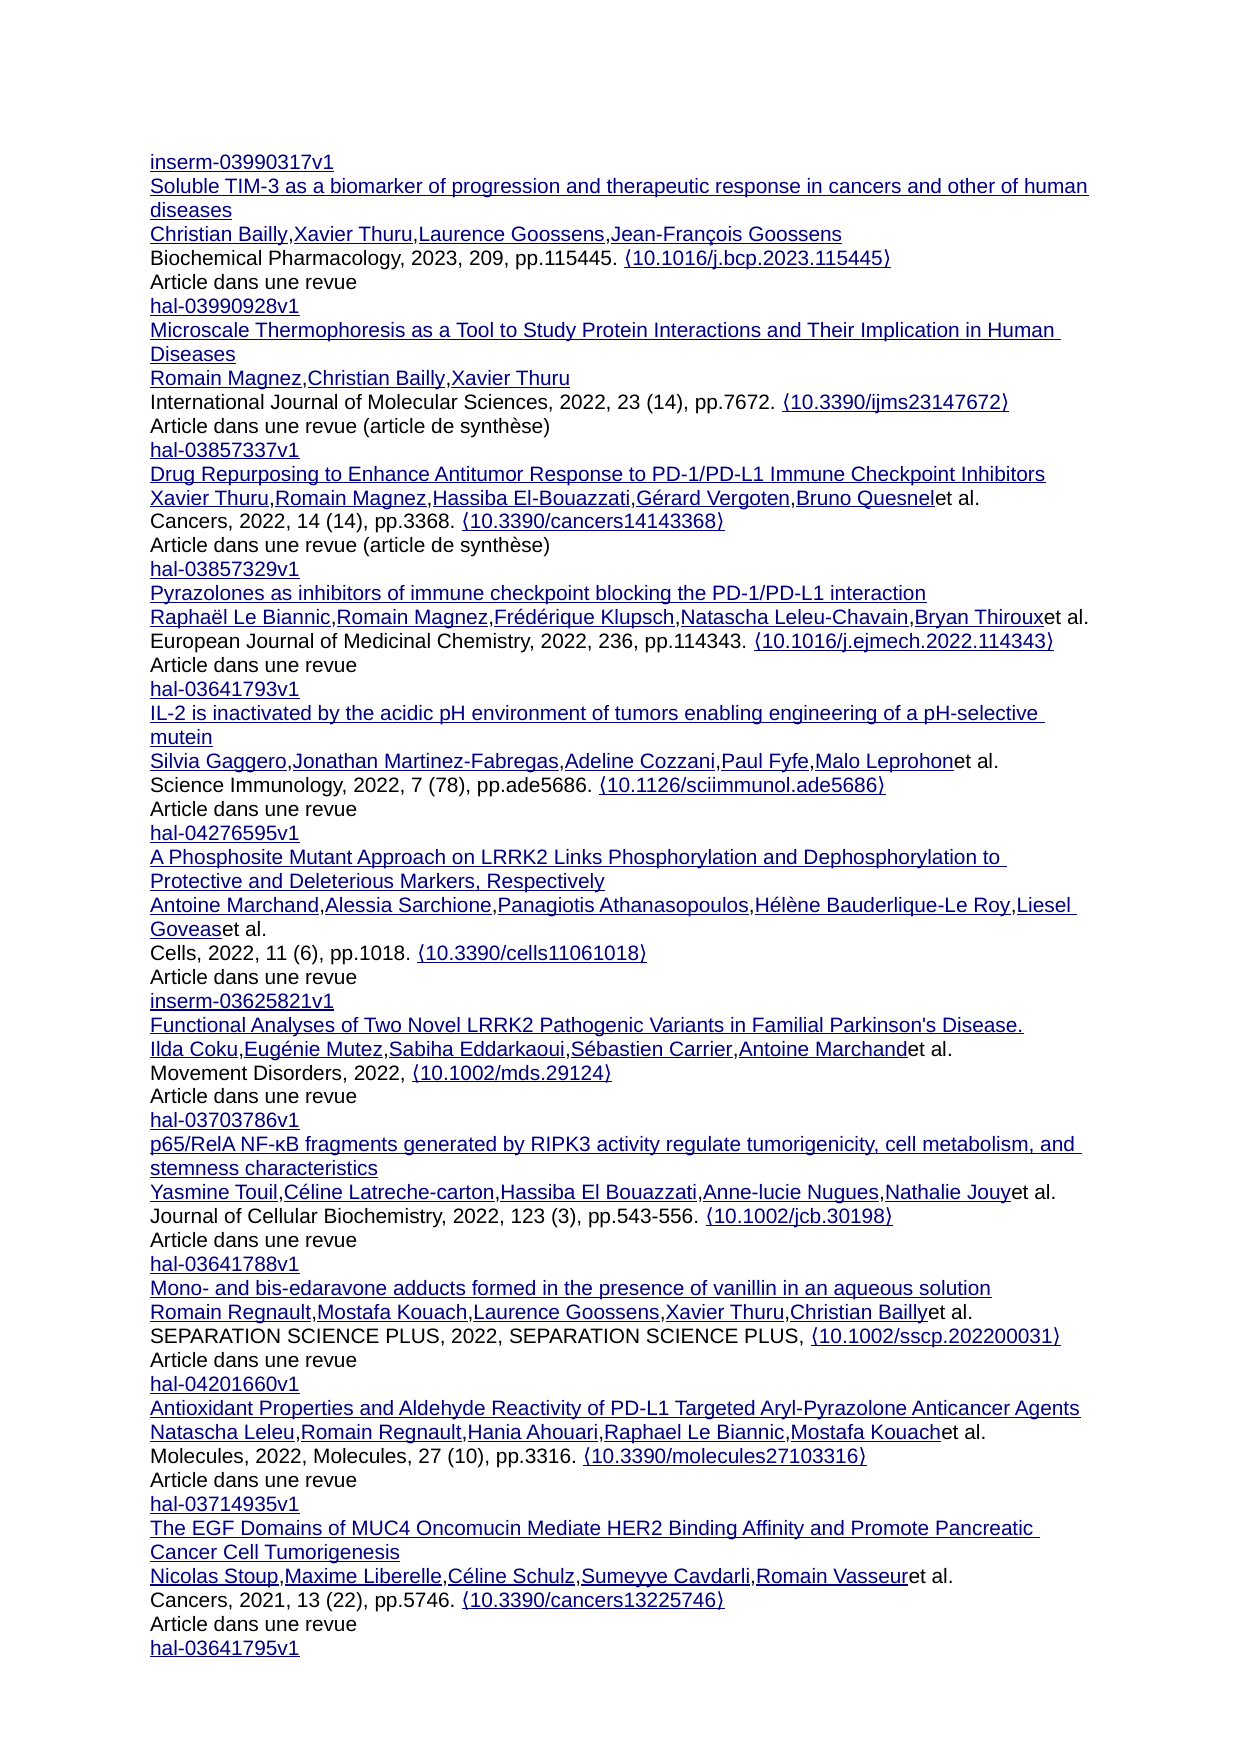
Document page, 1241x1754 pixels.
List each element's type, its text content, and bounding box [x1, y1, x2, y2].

table_cell Functional Analyses of Two Novel LRRK2 Pathogenic Variants in Familial Parkinson's Disease. Ilda Coku,Eugénie Mutez,Sabiha Eddarkaoui,Sébastien Carrier,Antoine Marchandet al. Movement Disorders, 2022, ⟨10.1002/mds.29124⟩ Article dans une revue hal-03703786v1 [150, 1013, 1090, 1132]
table_cell Pyrazolones as inhibitors of immune checkpoint blocking the PD-1/PD-L1 interaction Raphaël Le Biannic,Romain Magnez,Frédérique Klupsch,Natascha Leleu-Chavain,Bryan Thirouxet al. European Journal of Medicinal Chemistry, 2022, 236, pp.114343. ⟨10.1016/j.ejmech.2022.114343⟩ Article dans une revue hal-03641793v1 [150, 581, 1090, 701]
table_cell Microscale Thermophoresis as a Tool to Study Protein Interactions and Their Implication in Human Diseases Romain Magnez,Christian Bailly,Xavier Thuru International Journal of Molecular Sciences, 2022, 23 (14), pp.7672. ⟨10.3390/ijms23147672⟩ Article dans une revue (article de synthèse) hal-03857337v1 [150, 318, 1090, 461]
table_cell IL-2 is inactivated by the acidic pH environment of tumors enabling engineering of a pH-selective mutein Silvia Gaggero,Jonathan Martinez-Fabregas,Adeline Cozzani,Paul Fyfe,Malo Leprohonet al. Science Immunology, 2022, 7 (78), pp.ade5686. ⟨10.1126/sciimmunol.ade5686⟩ Article dans une revue hal-04276595v1 [150, 701, 1090, 845]
table_cell Soluble TIM-3 as a biomarker of progression and therapeutic response in cancers and other of human diseases Christian Bailly,Xavier Thuru,Laurence Goossens,Jean-François Goossens Biochemical Pharmacology, 2023, 209, pp.115445. ⟨10.1016/j.bcp.2023.115445⟩ Article dans une revue hal-03990928v1 [150, 174, 1090, 318]
table_cell Antioxidant Properties and Aldehyde Reactivity of PD-L1 Targeted Aryl-Pyrazolone Anticancer Agents Natascha Leleu,Romain Regnault,Hania Ahouari,Raphael Le Biannic,Mostafa Kouachet al. Molecules, 2022, Molecules, 27 (10), pp.3316. ⟨10.3390/molecules27103316⟩ Article dans une revue hal-03714935v1 [150, 1396, 1090, 1516]
table_cell Drug Repurposing to Enhance Antitumor Response to PD-1/PD-L1 Immune Checkpoint Inhibitors Xavier Thuru,Romain Magnez,Hassiba El-Bouazzati,Gérard Vergoten,Bruno Quesnelet al. Cancers, 2022, 14 (14), pp.3368. ⟨10.3390/cancers14143368⟩ Article dans une revue (article de synthèse) hal-03857329v1 [150, 461, 1090, 581]
table_cell inserm-03990317v1 [150, 150, 1090, 174]
table_cell A Phosphosite Mutant Approach on LRRK2 Links Phosphorylation and Dephosphorylation to Protective and Deleterious Markers, Respectively Antoine Marchand,Alessia Sarchione,Panagiotis Athanasopoulos,Hélène Bauderlique-Le Roy,Liesel Goveaset al. Cells, 2022, 11 (6), pp.1018. ⟨10.3390/cells11061018⟩ Article dans une revue inserm-03625821v1 [150, 845, 1090, 1012]
table_cell Mono- and bis-edaravone adducts formed in the presence of vanillin in an aqueous solution Romain Regnault,Mostafa Kouach,Laurence Goossens,Xavier Thuru,Christian Baillyet al. SEPARATION SCIENCE PLUS, 2022, SEPARATION SCIENCE PLUS, ⟨10.1002/sscp.202200031⟩ Article dans une revue hal-04201660v1 [150, 1276, 1090, 1396]
table_cell The EGF Domains of MUC4 Oncomucin Mediate HER2 Binding Affinity and Promote Pancreatic Cancer Cell Tumorigenesis Nicolas Stoup,Maxime Liberelle,Céline Schulz,Sumeyye Cavdarli,Romain Vasseuret al. Cancers, 2021, 13 (22), pp.5746. ⟨10.3390/cancers13225746⟩ Article dans une revue hal-03641795v1 [150, 1516, 1090, 1659]
table_cell p65/RelA NF‐κB fragments generated by RIPK3 activity regulate tumorigenicity, cell metabolism, and stemness characteristics Yasmine Touil,Céline Latreche‐carton,Hassiba El Bouazzati,Anne‐lucie Nugues,Nathalie Jouyet al. Journal of Cellular Biochemistry, 2022, 123 (3), pp.543-556. ⟨10.1002/jcb.30198⟩ Article dans une revue hal-03641788v1 [150, 1132, 1090, 1276]
